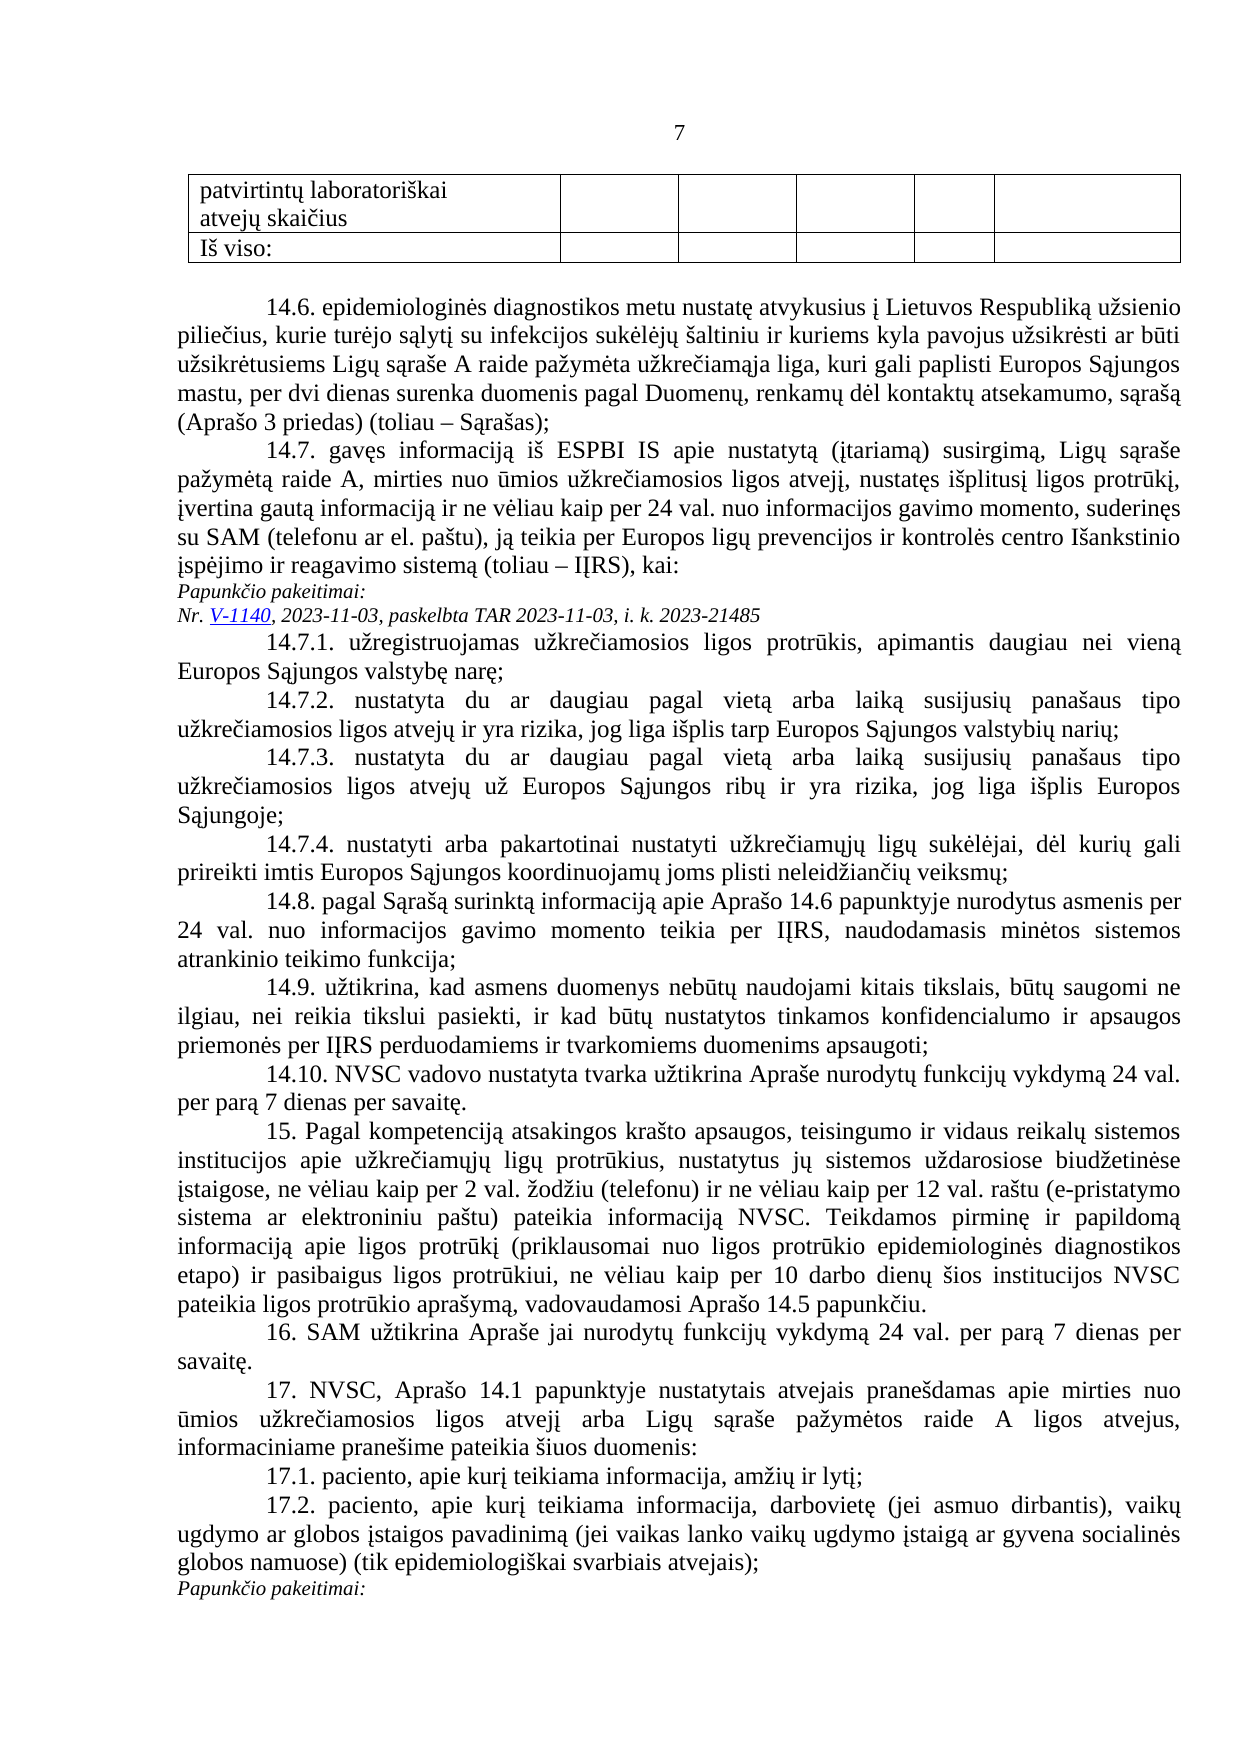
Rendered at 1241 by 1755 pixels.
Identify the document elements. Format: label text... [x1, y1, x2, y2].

text 14.9. užtikrina, kad asmens duomenys nebūtų naudojami kitais tikslais, būtų saugomi ne ilgiau, nei reikia tikslui pasiekti, ir kad būtų nustatytos tinkamos konfidencialumo ir apsaugos priemonės per IĮRS perduodamiems ir tvarkomiems duomenims apsaugoti; [177, 972, 1182, 1059]
table_cell [561, 175, 678, 232]
text Papunkčio pakeitimai: [177, 579, 1182, 603]
text Nr. V-1140, 2023-11-03, paskelbta TAR 2023-11-03, i. k. 2023-21485 [177, 603, 1182, 627]
text 14.7.1. užregistruojamas užkrečiamosios ligos protrūkis, apimantis daugiau nei vieną Europos Sąjungos valstybę narę; [177, 627, 1182, 685]
text 14.7.2. nustatyta du ar daugiau pagal vietą arba laiką susijusių panašaus tipo užkrečiamosios ligos atvejų ir yra rizika, jog liga išplis tarp Europos Sąjungos valstybių narių; [177, 685, 1182, 742]
text 14.7.4. nustatyti arba pakartotinai nustatyti užkrečiamųjų ligų sukėlėjai, dėl kurių gali prireikti imtis Europos Sąjungos koordinuojamų joms plisti neleidžiančių veiksmų; [177, 829, 1182, 886]
table_cell [561, 233, 678, 262]
text 17. NVSC, Aprašo 14.1 papunktyje nustatytais atvejais pranešdamas apie mirties nuo ūmios užkrečiamosios ligos atvejį arba Ligų sąraše pažymėtos raide A ligos atvejus, informaciniame pranešime pateikia šiuos duomenis: [177, 1375, 1182, 1461]
table_cell [679, 175, 796, 232]
table_cell [797, 175, 914, 232]
table_cell [995, 233, 1180, 262]
table_cell Iš viso: [189, 233, 560, 262]
text 14.7.3. nustatyta du ar daugiau pagal vietą arba laiką susijusių panašaus tipo užkrečiamosios ligos atvejų už Europos Sąjungos ribų ir yra rizika, jog liga išplis Europos Sąjungoje; [177, 742, 1182, 829]
text 14.6. epidemiologinės diagnostikos metu nustatę atvykusius į Lietuvos Respubliką užsienio piliečius, kurie turėjo sąlytį su infekcijos sukėlėjų šaltiniu ir kuriems kyla pavojus užsikrėsti ar būti užsikrėtusiems Ligų sąraše A raide pažymėta užkrečiamąja liga, kuri gali paplisti Europos Sąjungos mastu, per dvi dienas surenka duomenis pagal Duomenų, renkamų dėl kontaktų atsekamumo, sąrašą (Aprašo 3 priedas) (toliau – Sąrašas); [177, 292, 1182, 436]
table_cell [915, 175, 994, 232]
table_cell [797, 233, 914, 262]
text 16. SAM užtikrina Apraše jai nurodytų funkcijų vykdymą 24 val. per parą 7 dienas per savaitę. [177, 1317, 1182, 1375]
text 17.1. paciento, apie kurį teikiama informacija, amžių ir lytį; [177, 1461, 1182, 1490]
text Papunkčio pakeitimai: [177, 1576, 1182, 1600]
text 17.2. paciento, apie kurį teikiama informacija, darbovietę (jei asmuo dirbantis), vaikų ugdymo ar globos įstaigos pavadinimą (jei vaikas lanko vaikų ugdymo įstaigą ar gyvena socialinės globos namuose) (tik epidemiologiškai svarbiais atvejais); [177, 1490, 1182, 1576]
table_cell [679, 233, 796, 262]
text 14.10. NVSC vadovo nustatyta tvarka užtikrina Apraše nurodytų funkcijų vykdymą 24 val. per parą 7 dienas per savaitę. [177, 1059, 1182, 1116]
table_cell patvirtintų laboratoriškai atvejų skaičius [189, 175, 560, 232]
text 15. Pagal kompetenciją atsakingos krašto apsaugos, teisingumo ir vidaus reikalų sistemos institucijos apie užkrečiamųjų ligų protrūkius, nustatytus jų sistemos uždarosiose biudžetinėse įstaigose, ne vėliau kaip per 2 val. žodžiu (telefonu) ir ne vėliau kaip per 12 val. raštu (e-pristatymo sistema ar elektroniniu paštu) pateikia informaciją NVSC. Teikdamos pirminę ir papildomą informaciją apie ligos protrūkį (priklausomai nuo ligos protrūkio epidemiologinės diagnostikos etapo) ir pasibaigus ligos protrūkiui, ne vėliau kaip per 10 darbo dienų šios institucijos NVSC pateikia ligos protrūkio aprašymą, vadovaudamosi Aprašo 14.5 papunkčiu. [177, 1116, 1182, 1317]
text 14.7. gavęs informaciją iš ESPBI IS apie nustatytą (įtariamą) susirgimą, Ligų sąraše pažymėtą raide A, mirties nuo ūmios užkrečiamosios ligos atvejį, nustatęs išplitusį ligos protrūkį, įvertina gautą informaciją ir ne vėliau kaip per 24 val. nuo informacijos gavimo momento, suderinęs su SAM (telefonu ar el. paštu), ją teikia per Europos ligų prevencijos ir kontrolės centro Išankstinio įspėjimo ir reagavimo sistemą (toliau – IĮRS), kai: [177, 436, 1182, 579]
text 14.8. pagal Sąrašą surinktą informaciją apie Aprašo 14.6 papunktyje nurodytus asmenis per 24 val. nuo informacijos gavimo momento teikia per IĮRS, naudodamasis minėtos sistemos atrankinio teikimo funkcija; [177, 886, 1182, 972]
table_cell [915, 233, 994, 262]
table_cell [995, 175, 1180, 232]
